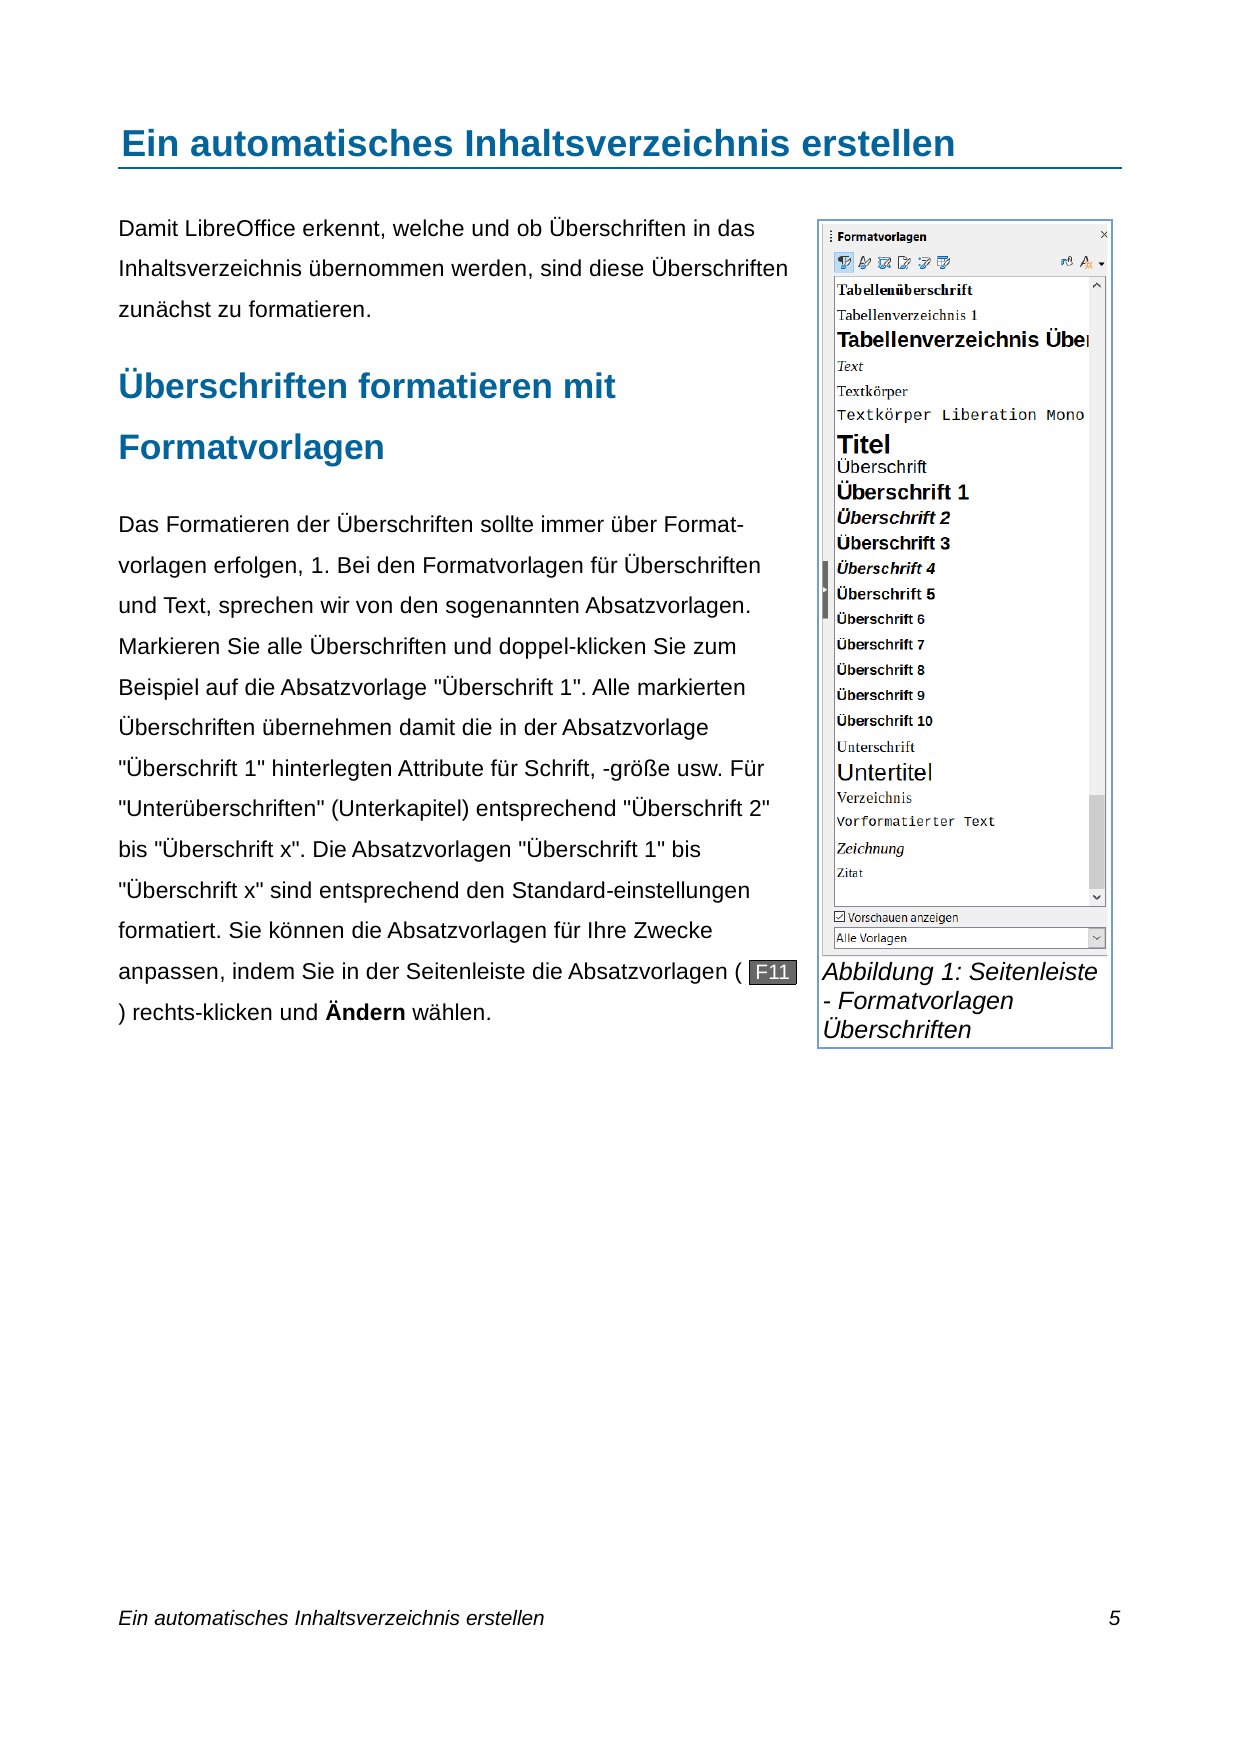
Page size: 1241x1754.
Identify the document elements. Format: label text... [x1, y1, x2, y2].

text Das Formatieren der Überschriften sollte immer über Format-vorlagen erfolgen, Abbildung 1. Bei den Formatvorlagen für Überschriften und Text, sprechen wir von den sogenannten Absatzvorlagen. Markieren Sie alle Überschriften und doppel-klicken Sie zum Beispiel auf die Absatzvorlage "Überschrift 1". Alle markierten Überschriften übernehmen damit die in der Absatzvorlage "Überschrift 1" hinterlegten Attribute für Schrift, -größe usw. Für "Unterüberschriften" (Unterkapitel) entsprechend "Überschrift 2" bis "Überschrift x". Die Absatzvorlagen "Überschrift 1" bis "Überschrift x" sind entsprechend den Standard-einstellungen formatiert. Sie können die Absatzvorlagen für Ihre Zwecke anpassen, indem Sie in der Seitenleiste die Absatzvorlagen ( F11 ) rechts-klicken und Ändern wählen. [118, 510, 817, 1025]
subtitle Überschriften formatieren mit Formatvorlagen [118, 365, 817, 467]
picture [822, 224, 1108, 957]
text Abbildung 1: Seitenleiste - Formatvorlagen Überschriften [822, 957, 1108, 1044]
text [819, 221, 1111, 1047]
text Damit LibreOffice erkennt, welche und ob Überschriften in das Inhaltsverzeichnis übernommen werden, sind diese Überschriften zunächst zu formatieren. [118, 214, 1122, 322]
subtitle Ein automatisches Inhaltsverzeichnis erstellen [118, 118, 1122, 167]
subtitle [1113, 365, 1122, 467]
